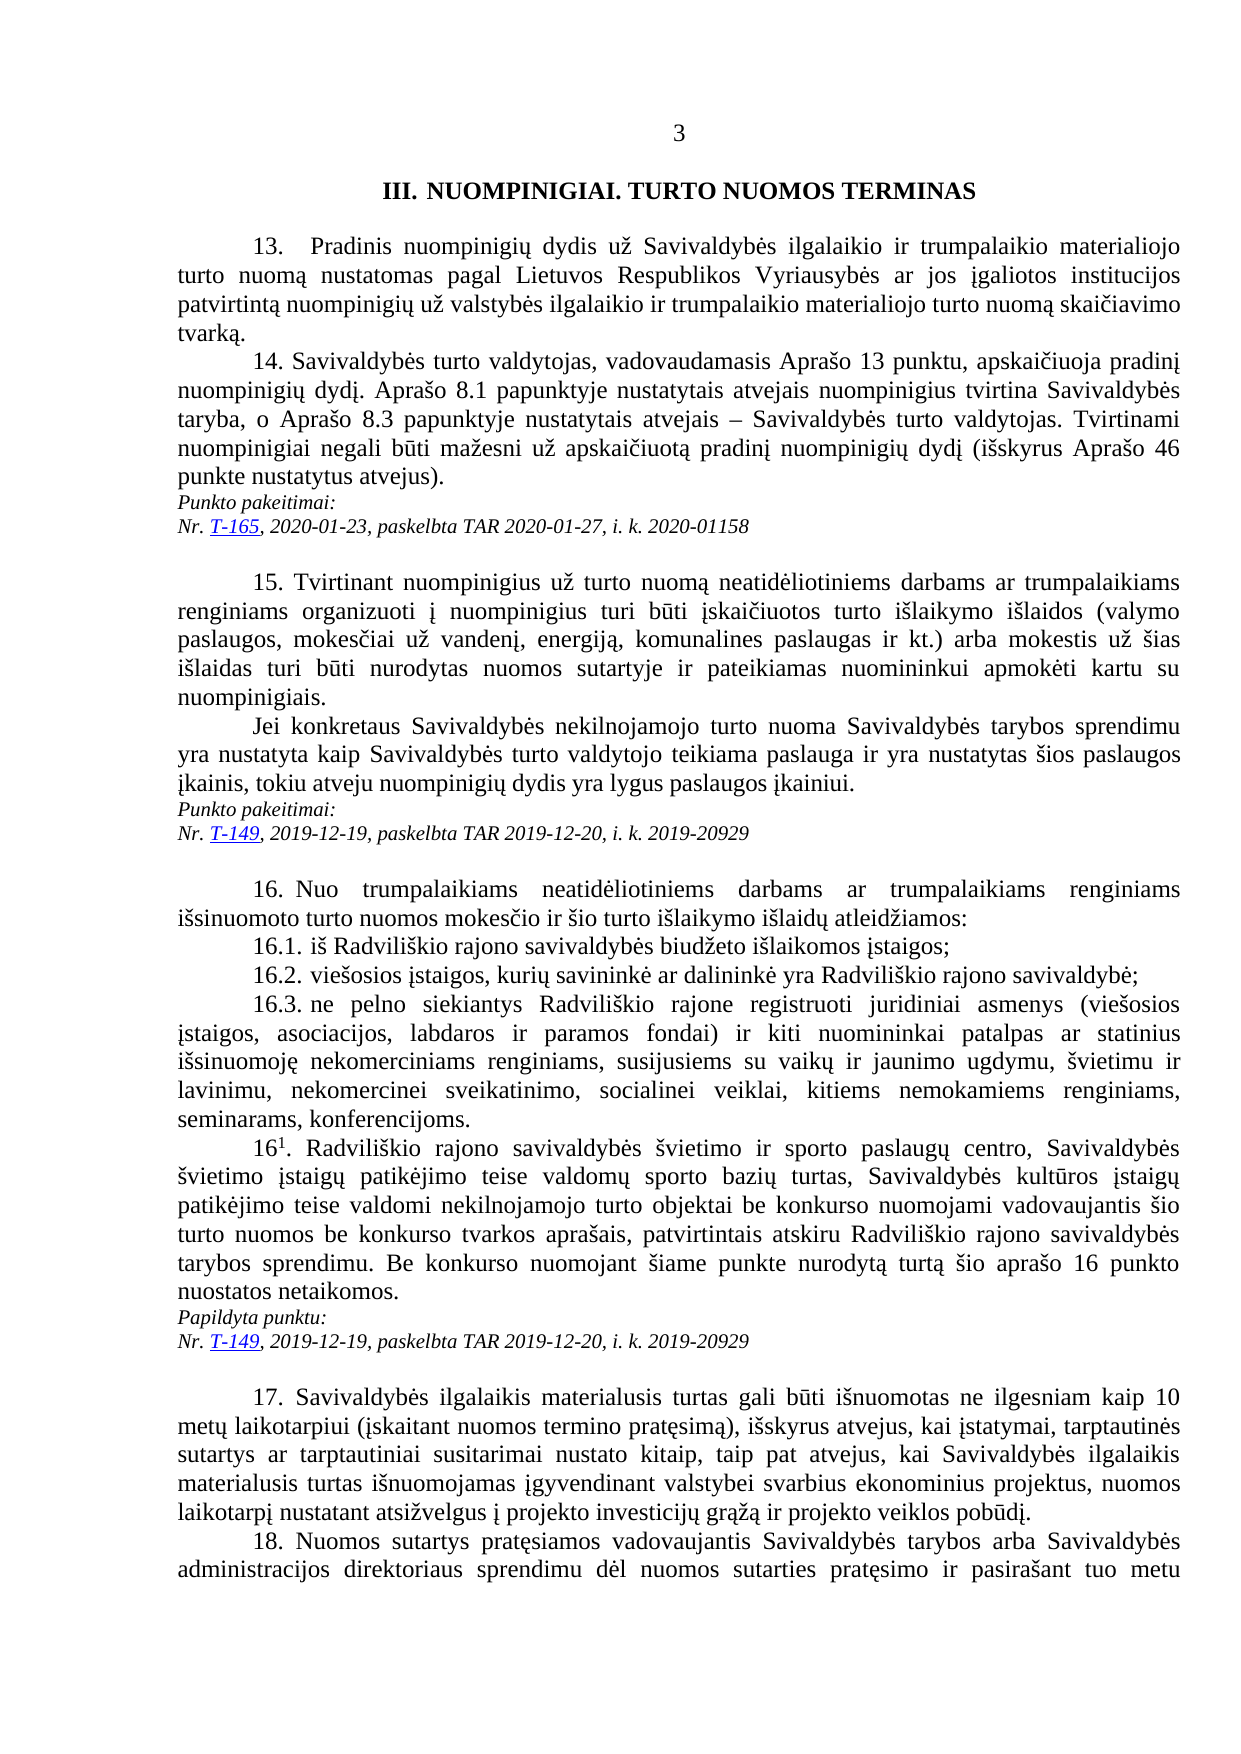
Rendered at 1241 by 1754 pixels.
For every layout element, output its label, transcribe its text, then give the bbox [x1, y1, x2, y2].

text Nr. T-149, 2019-12-19, paskelbta TAR 2019-12-20, i. k. 2019-20929 [177, 1329, 1181, 1353]
text 16.1. iš Radviliškio rajono savivaldybės biudžeto išlaikomos įstaigos; [177, 931, 1181, 960]
text Punkto pakeitimai: [177, 797, 1181, 821]
text 17. Savivaldybės ilgalaikis materialusis turtas gali būti išnuomotas ne ilgesniam kaip 10 metų laikotarpiui (įskaitant nuomos termino pratęsimą), išskyrus atvejus, kai įstatymai, tarptautinės sutartys ar tarptautiniai susitarimai nustato kitaip, taip pat atvejus, kai Savivaldybės ilgalaikis materialusis turtas išnuomojamas įgyvendinant valstybei svarbius ekonominius projektus, nuomos laikotarpį nustatant atsižvelgus į projekto investicijų grąžą ir projekto veiklos pobūdį. [177, 1382, 1181, 1526]
text 161. Radviliškio rajono savivaldybės švietimo ir sporto paslaugų centro, Savivaldybės švietimo įstaigų patikėjimo teise valdomų sporto bazių turtas, Savivaldybės kultūros įstaigų patikėjimo teise valdomi nekilnojamojo turto objektai be konkurso nuomojami vadovaujantis šio turto nuomos be konkurso tvarkos aprašais, patvirtintais atskiru Radviliškio rajono savivaldybės tarybos sprendimu. Be konkurso nuomojant šiame punkte nurodytą turtą šio aprašo 16 punkto nuostatos netaikomos. [177, 1133, 1181, 1305]
text 16. Nuo trumpalaikiams neatidėliotiniems darbams ar trumpalaikiams renginiams išsinuomoto turto nuomos mokesčio ir šio turto išlaikymo išlaidų atleidžiamos: [177, 874, 1181, 931]
text Nr. T-165, 2020-01-23, paskelbta TAR 2020-01-27, i. k. 2020-01158 [177, 514, 1181, 538]
text 15. Tvirtinant nuompinigius už turto nuomą neatidėliotiniems darbams ar trumpalaikiams renginiams organizuoti į nuompinigius turi būti įskaičiuotos turto išlaikymo išlaidos (valymo paslaugos, mokesčiai už vandenį, energiją, komunalines paslaugas ir kt.) arba mokestis už šias išlaidas turi būti nurodytas nuomos sutartyje ir pateikiamas nuomininkui apmokėti kartu su nuompinigiais. [177, 567, 1181, 711]
text 16.3. ne pelno siekiantys Radviliškio rajone registruoti juridiniai asmenys (viešosios įstaigos, asociacijos, labdaros ir paramos fondai) ir kiti nuomininkai patalpas ar statinius išsinuomoję nekomerciniams renginiams, susijusiems su vaikų ir jaunimo ugdymu, švietimu ir lavinimu, nekomercinei sveikatinimo, socialinei veiklai, kitiems nemokamiems renginiams, seminarams, konferencijoms. [177, 989, 1181, 1133]
text Nr. T-149, 2019-12-19, paskelbta TAR 2019-12-20, i. k. 2019-20929 [177, 821, 1181, 845]
text 14. Savivaldybės turto valdytojas, vadovaudamasis Aprašo 13 punktu, apskaičiuoja pradinį nuompinigių dydį. Aprašo 8.1 papunktyje nustatytais atvejais nuompinigius tvirtina Savivaldybės taryba, o Aprašo 8.3 papunktyje nustatytais atvejais – Savivaldybės turto valdytojas. Tvirtinami nuompinigiai negali būti mažesni už apskaičiuotą pradinį nuompinigių dydį (išskyrus Aprašo 46 punkte nustatytus atvejus). [177, 346, 1181, 490]
text Jei konkretaus Savivaldybės nekilnojamojo turto nuoma Savivaldybės tarybos sprendimu yra nustatyta kaip Savivaldybės turto valdytojo teikiama paslauga ir yra nustatytas šios paslaugos įkainis, tokiu atveju nuompinigių dydis yra lygus paslaugos įkainiui. [177, 711, 1181, 797]
text 18. Nuomos sutartys pratęsiamos vadovaujantis Savivaldybės tarybos arba Savivaldybės administracijos direktoriaus sprendimu dėl nuomos sutarties pratęsimo ir pasirašant tuo metu [177, 1526, 1181, 1583]
text 16.2. viešosios įstaigos, kurių savininkė ar dalininkė yra Radviliškio rajono savivaldybė; [177, 960, 1181, 989]
text 13. Pradinis nuompinigių dydis už Savivaldybės ilgalaikio ir trumpalaikio materialiojo turto nuomą nustatomas pagal Lietuvos Respublikos Vyriausybės ar jos įgaliotos institucijos patvirtintą nuompinigių už valstybės ilgalaikio ir trumpalaikio materialiojo turto nuomą skaičiavimo tvarką. [177, 231, 1181, 346]
text Punkto pakeitimai: [177, 490, 1181, 514]
text III. nuompinigiai. turto Nuomos terminas [177, 176, 1181, 205]
text Papildyta punktu: [177, 1305, 1181, 1329]
